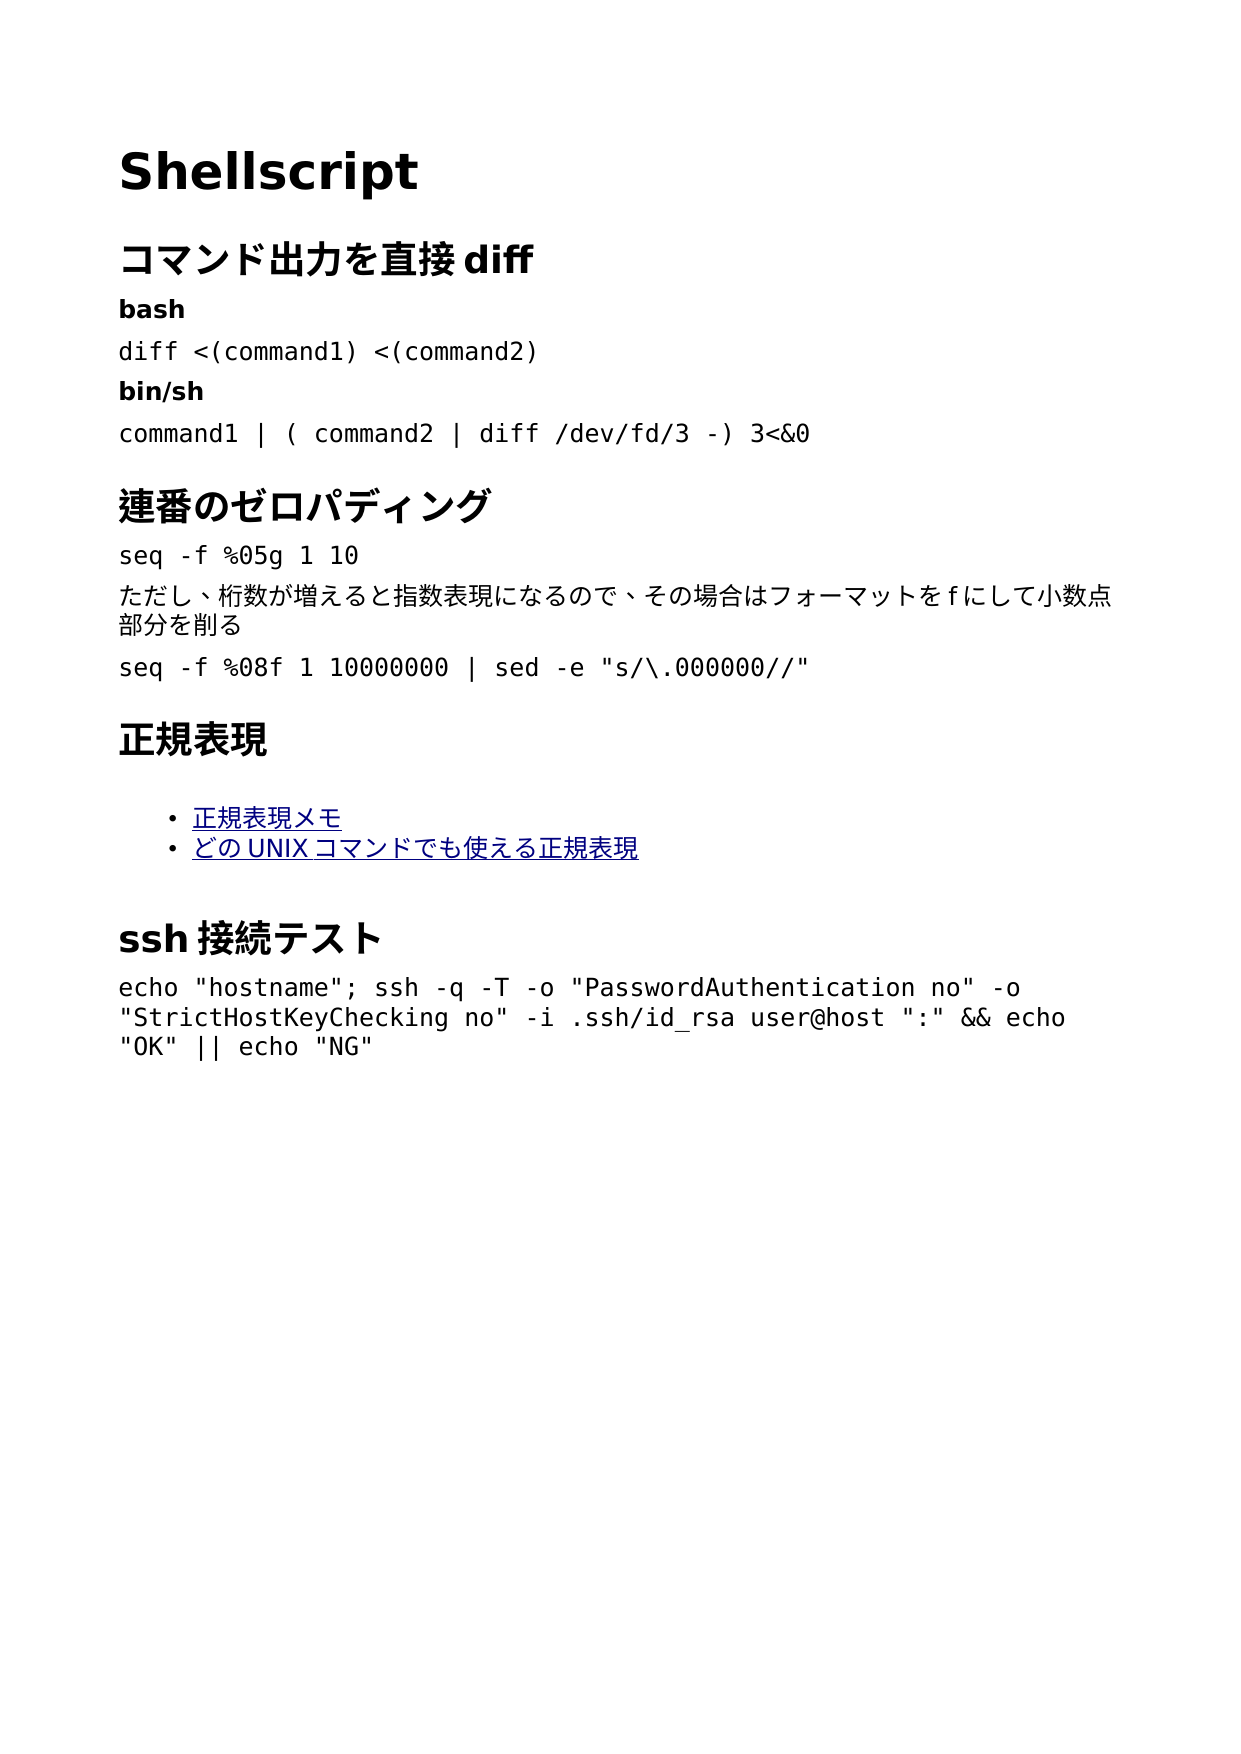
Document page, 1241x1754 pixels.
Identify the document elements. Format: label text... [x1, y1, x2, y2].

text seq -f %05g 1 10 [118, 541, 1122, 571]
text command1 | ( command2 | diff /dev/fd/3 -) 3<&0 [118, 419, 1122, 448]
text echo "hostname"; ssh -q -T -o "PasswordAuthentication no" -o "StrictHostKeyChecking no" -i .ssh/id_rsa user@host ":" && echo "OK" || echo "NG" [118, 974, 1122, 1061]
subtitle Shellscript [118, 143, 1122, 201]
subtitle コマンド出力を直接diff [118, 239, 1122, 282]
text bin/sh [118, 378, 1122, 407]
subtitle 連番のゼロパディング [118, 485, 1122, 529]
subtitle 正規表現 [118, 719, 1122, 763]
subtitle ssh接続テスト [118, 917, 1122, 961]
text ただし、桁数が増えると指数表現になるので、その場合はフォーマットをfにして小数点部分を削る [118, 582, 1122, 641]
list どのUNIXコマンドでも使える正規表現 [177, 834, 1122, 863]
text seq -f %08f 1 10000000 | sed -e "s/\.000000//" [118, 653, 1122, 682]
text bash [118, 295, 1122, 324]
list 正規表現メモ [177, 805, 1122, 834]
text diff <(command1) <(command2) [118, 337, 1122, 366]
